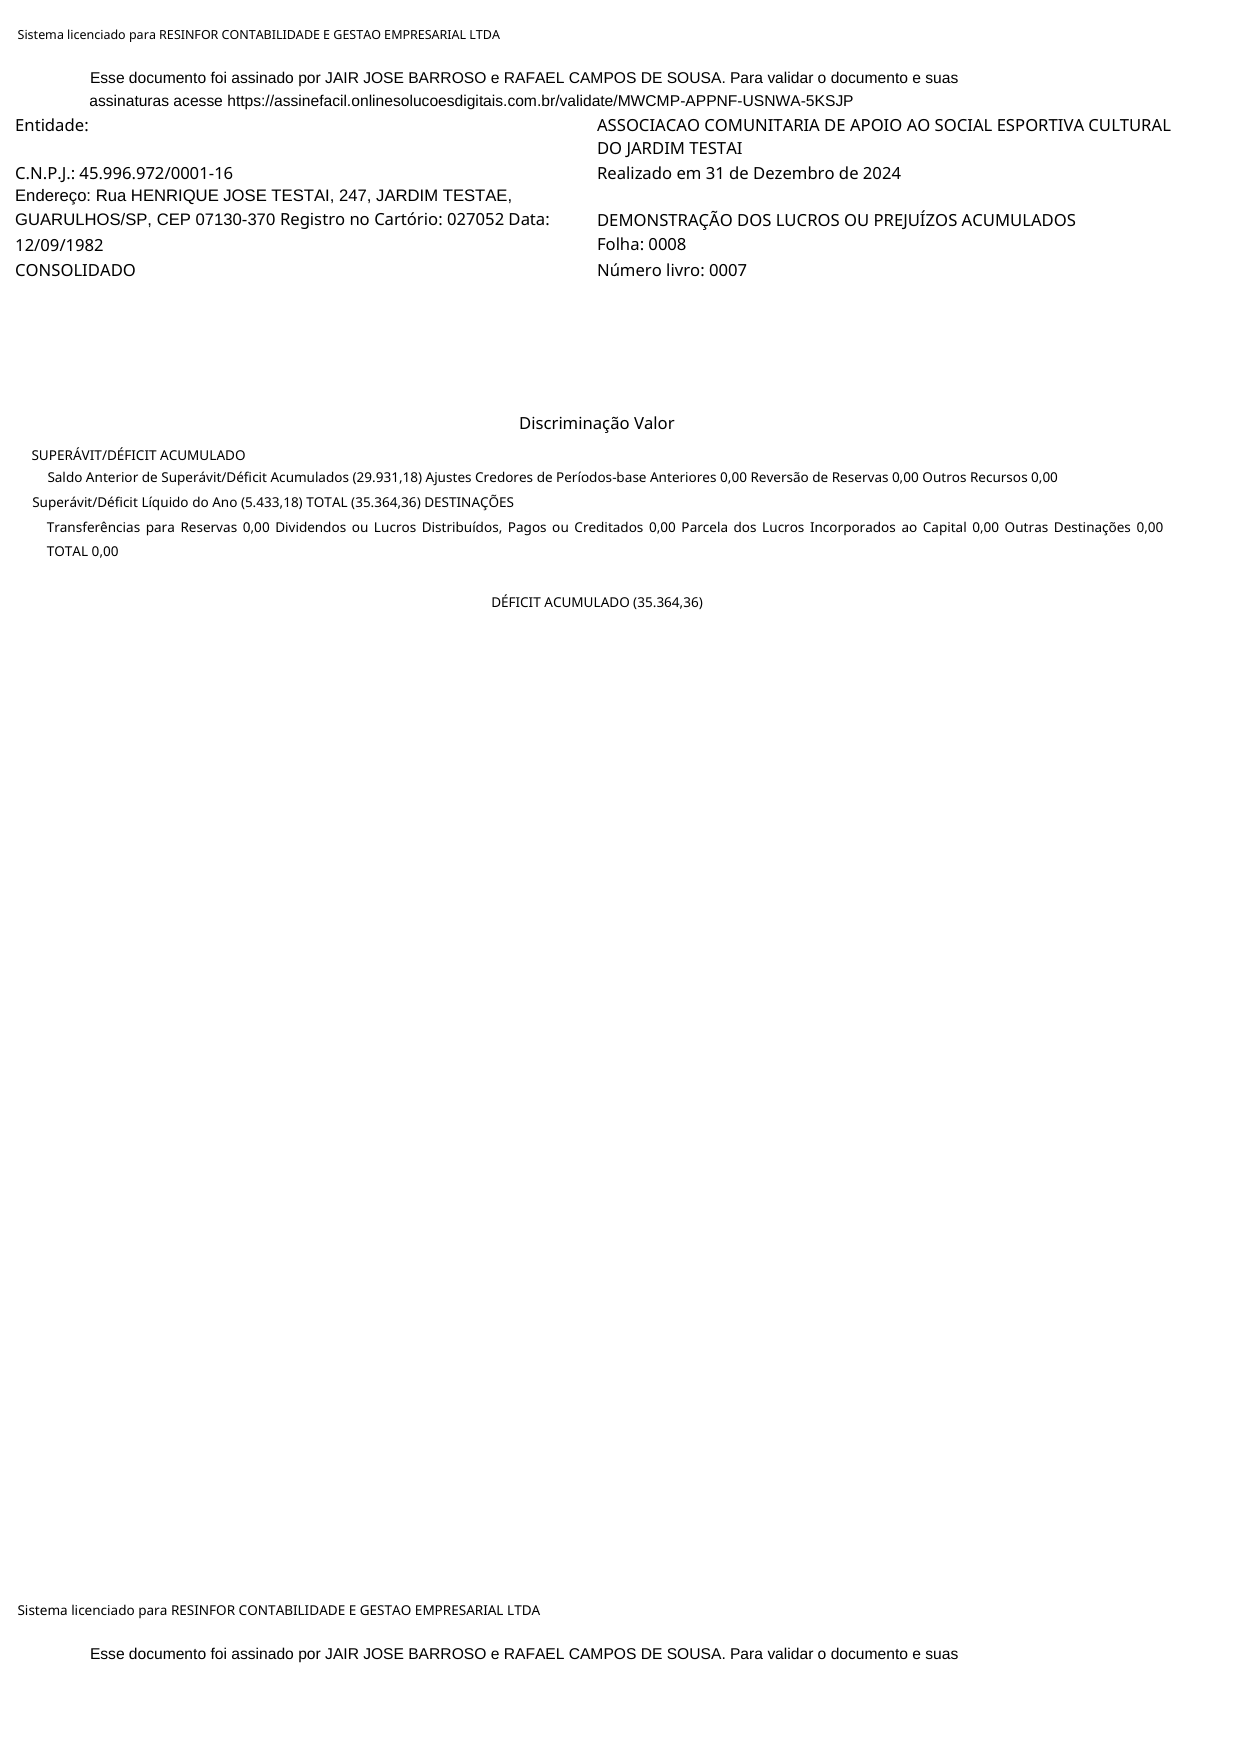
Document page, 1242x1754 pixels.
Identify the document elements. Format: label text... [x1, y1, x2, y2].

text CONSOLIDADO [15, 259, 597, 282]
text Folha: 0008 [597, 232, 1179, 255]
text Discriminação Valor [15, 411, 1179, 434]
text C.N.P.J.: 45.996.972/0001-16 [15, 161, 597, 184]
text Realizado em 31 de Dezembro de 2024 [597, 161, 1179, 184]
text Transferências para Reservas 0,00 Dividendos ou Lucros Distribuídos, Pagos ou Creditados 0,00 Parcela dos Lucros Incorporados ao Capital 0,00 Outras Destinações 0,00 TOTAL 0,00 [47, 517, 1165, 560]
text Sistema licenciado para RESINFOR CONTABILIDADE E GESTAO EMPRESARIAL LTDA [17, 1601, 1179, 1619]
text Saldo Anterior de Superávit/Déficit Acumulados (29.931,18) Ajustes Credores de Períodos-base Anteriores 0,00 Reversão de Reservas 0,00 Outros Recursos 0,00 Superávit/Déficit Líquido do Ano (5.433,18) TOTAL (35.364,36) DESTINAÇÕES [32, 468, 1165, 511]
text Esse documento foi assinado por JAIR JOSE BARROSO e RAFAEL CAMPOS DE SOUSA. Para validar o documento e suas [89, 1645, 1014, 1663]
text Endereço: Rua HENRIQUE JOSE TESTAI, 247, JARDIM TESTAE, GUARULHOS/SP, CEP 07130-370 Registro no Cartório: 027052 Data: 12/09/1982 [15, 186, 597, 256]
text DEMONSTRAÇÃO DOS LUCROS OU PREJUÍZOS ACUMULADOS [597, 208, 1179, 231]
text DÉFICIT ACUMULADO (35.364,36) [15, 593, 1179, 611]
text ASSOCIACAO COMUNITARIA DE APOIO AO SOCIAL ESPORTIVA CULTURAL DO JARDIM TESTAI [597, 114, 1179, 159]
text Número livro: 0007 [597, 259, 1179, 282]
text Esse documento foi assinado por JAIR JOSE BARROSO e RAFAEL CAMPOS DE SOUSA. Para validar o documento e suas assinaturas acesse https://assinefacil.onlinesolucoesdigitais.com.br/validate/MWCMP-APPNF-USNWA-5KSJP [89, 69, 1014, 109]
text SUPERÁVIT/DÉFICIT ACUMULADO [31, 445, 1179, 464]
text Sistema licenciado para RESINFOR CONTABILIDADE E GESTAO EMPRESARIAL LTDA [17, 26, 1179, 43]
text Entidade: [15, 114, 597, 136]
